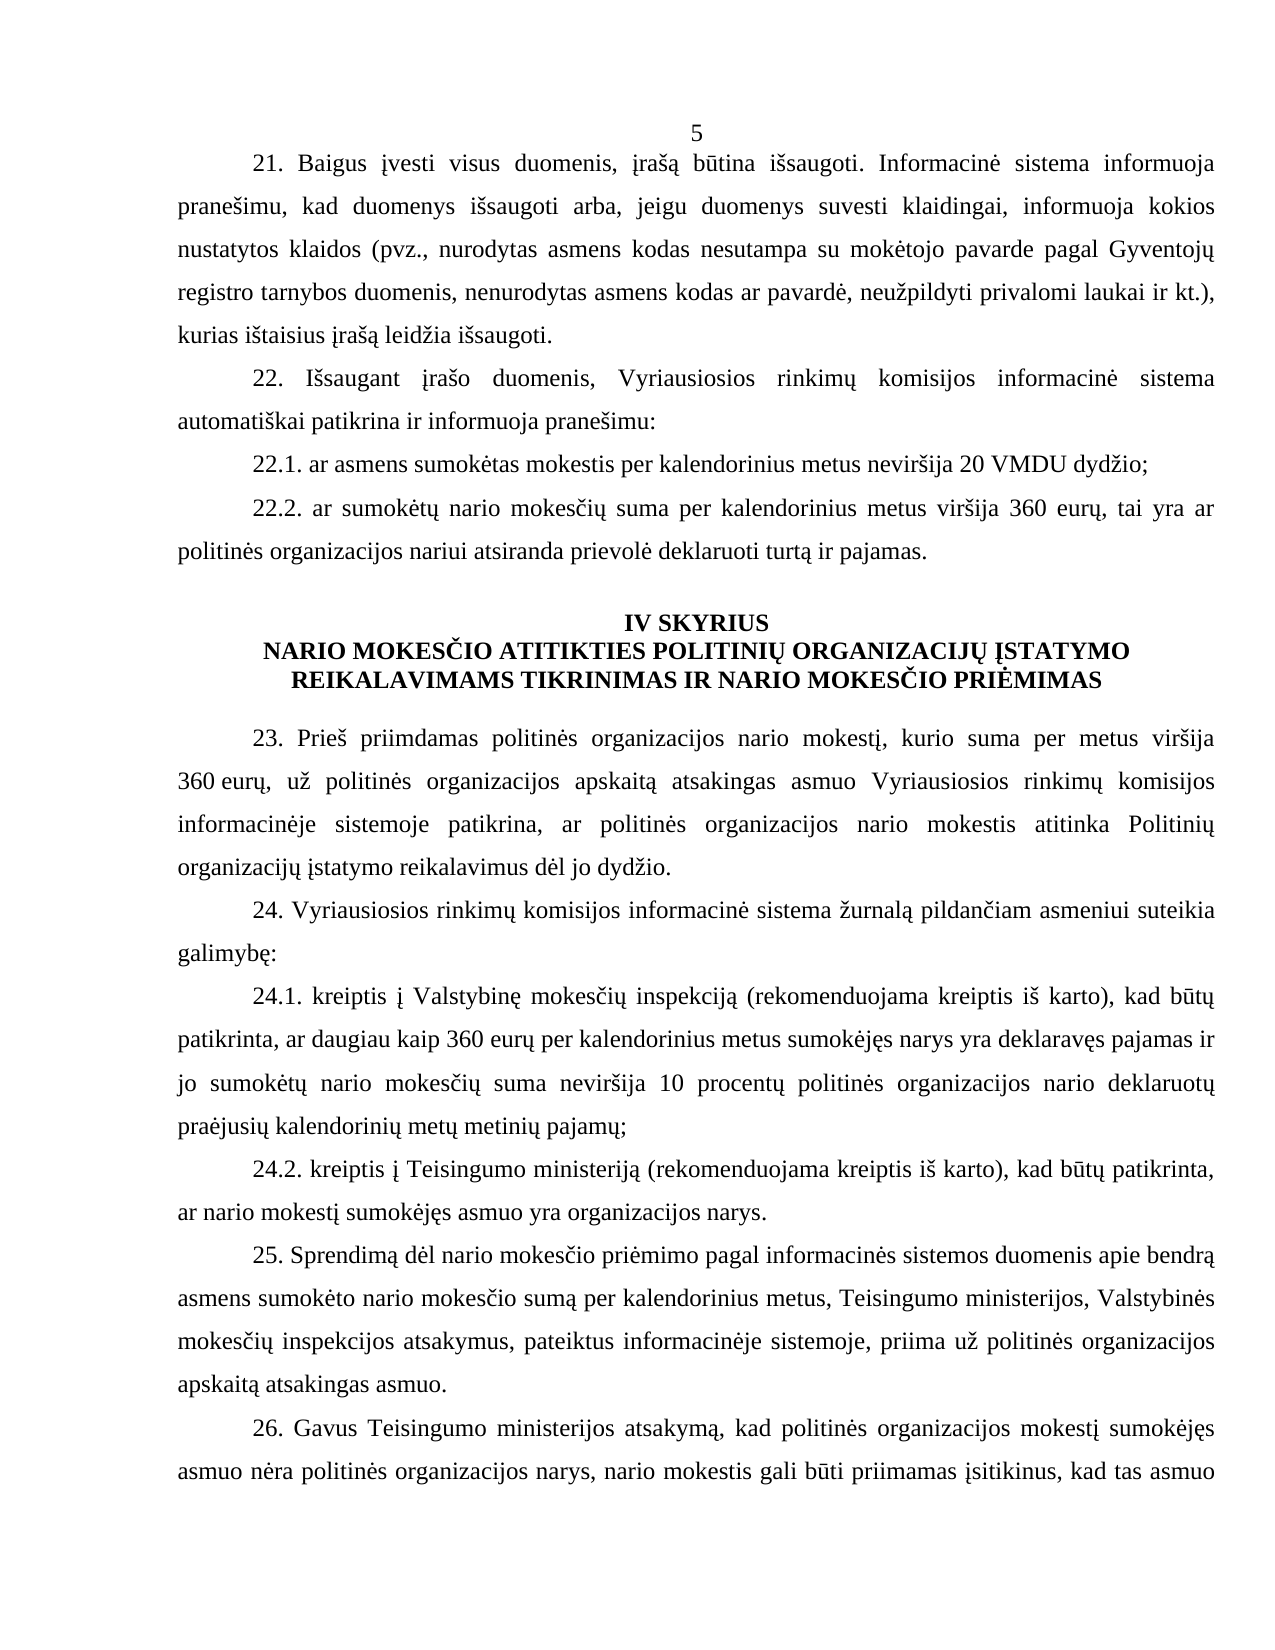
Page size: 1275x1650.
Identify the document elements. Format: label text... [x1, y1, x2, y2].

text 23. Prieš priimdamas politinės organizacijos nario mokestį, kurio suma per metus viršija 360 eurų, už politinės organizacijos apskaitą atsakingas asmuo Vyriausiosios rinkimų komisijos informacinėje sistemoje patikrina, ar politinės organizacijos nario mokestis atitinka Politinių organizacijų įstatymo reikalavimus dėl jo dydžio. [177, 723, 1216, 881]
text NARIO MOKESČIO ATITIKTIES POLITINIŲ ORGANIZACIJŲ ĮSTATYMO REIKALAVIMAMS TIKRINIMAS IR NARIO MOKESČIO PRIĖMIMAS [177, 636, 1216, 694]
text 24.2. kreiptis į Teisingumo ministeriją (rekomenduojama kreiptis iš karto), kad būtų patikrinta, ar nario mokestį sumokėjęs asmuo yra organizacijos narys. [177, 1154, 1216, 1226]
text 22. Išsaugant įrašo duomenis, Vyriausiosios rinkimų komisijos informacinė sistema automatiškai patikrina ir informuoja pranešimu: [177, 363, 1216, 435]
text 24.1. kreiptis į Valstybinę mokesčių inspekciją (rekomenduojama kreiptis iš karto), kad būtų patikrinta, ar daugiau kaip 360 eurų per kalendorinius metus sumokėjęs narys yra deklaravęs pajamas ir jo sumokėtų nario mokesčių suma neviršija 10 procentų politinės organizacijos nario deklaruotų praėjusių kalendorinių metų metinių pajamų; [177, 981, 1216, 1139]
text IV SKYRIUS [177, 608, 1216, 636]
text 22.2. ar sumokėtų nario mokesčių suma per kalendorinius metus viršija 360 eurų, tai yra ar politinės organizacijos nariui atsiranda prievolė deklaruoti turtą ir pajamas. [177, 493, 1216, 564]
text 22.1. ar asmens sumokėtas mokestis per kalendorinius metus neviršija 20 VMDU dydžio; [177, 449, 1216, 478]
text 24. Vyriausiosios rinkimų komisijos informacinė sistema žurnalą pildančiam asmeniui suteikia galimybę: [177, 895, 1216, 967]
text 25. Sprendimą dėl nario mokesčio priėmimo pagal informacinės sistemos duomenis apie bendrą asmens sumokėto nario mokesčio sumą per kalendorinius metus, Teisingumo ministerijos, Valstybinės mokesčių inspekcijos atsakymus, pateiktus informacinėje sistemoje, priima už politinės organizacijos apskaitą atsakingas asmuo. [177, 1240, 1216, 1398]
text 21. Baigus įvesti visus duomenis, įrašą būtina išsaugoti. Informacinė sistema informuoja pranešimu, kad duomenys išsaugoti arba, jeigu duomenys suvesti klaidingai, informuoja kokios nustatytos klaidos (pvz., nurodytas asmens kodas nesutampa su mokėtojo pavarde pagal Gyventojų registro tarnybos duomenis, nenurodytas asmens kodas ar pavardė, neužpildyti privalomi laukai ir kt.), kurias ištaisius įrašą leidžia išsaugoti. [177, 148, 1216, 349]
text 26. Gavus Teisingumo ministerijos atsakymą, kad politinės organizacijos mokestį sumokėjęs asmuo nėra politinės organizacijos narys, nario mokestis gali būti priimamas įsitikinus, kad tas asmuo [177, 1413, 1216, 1484]
